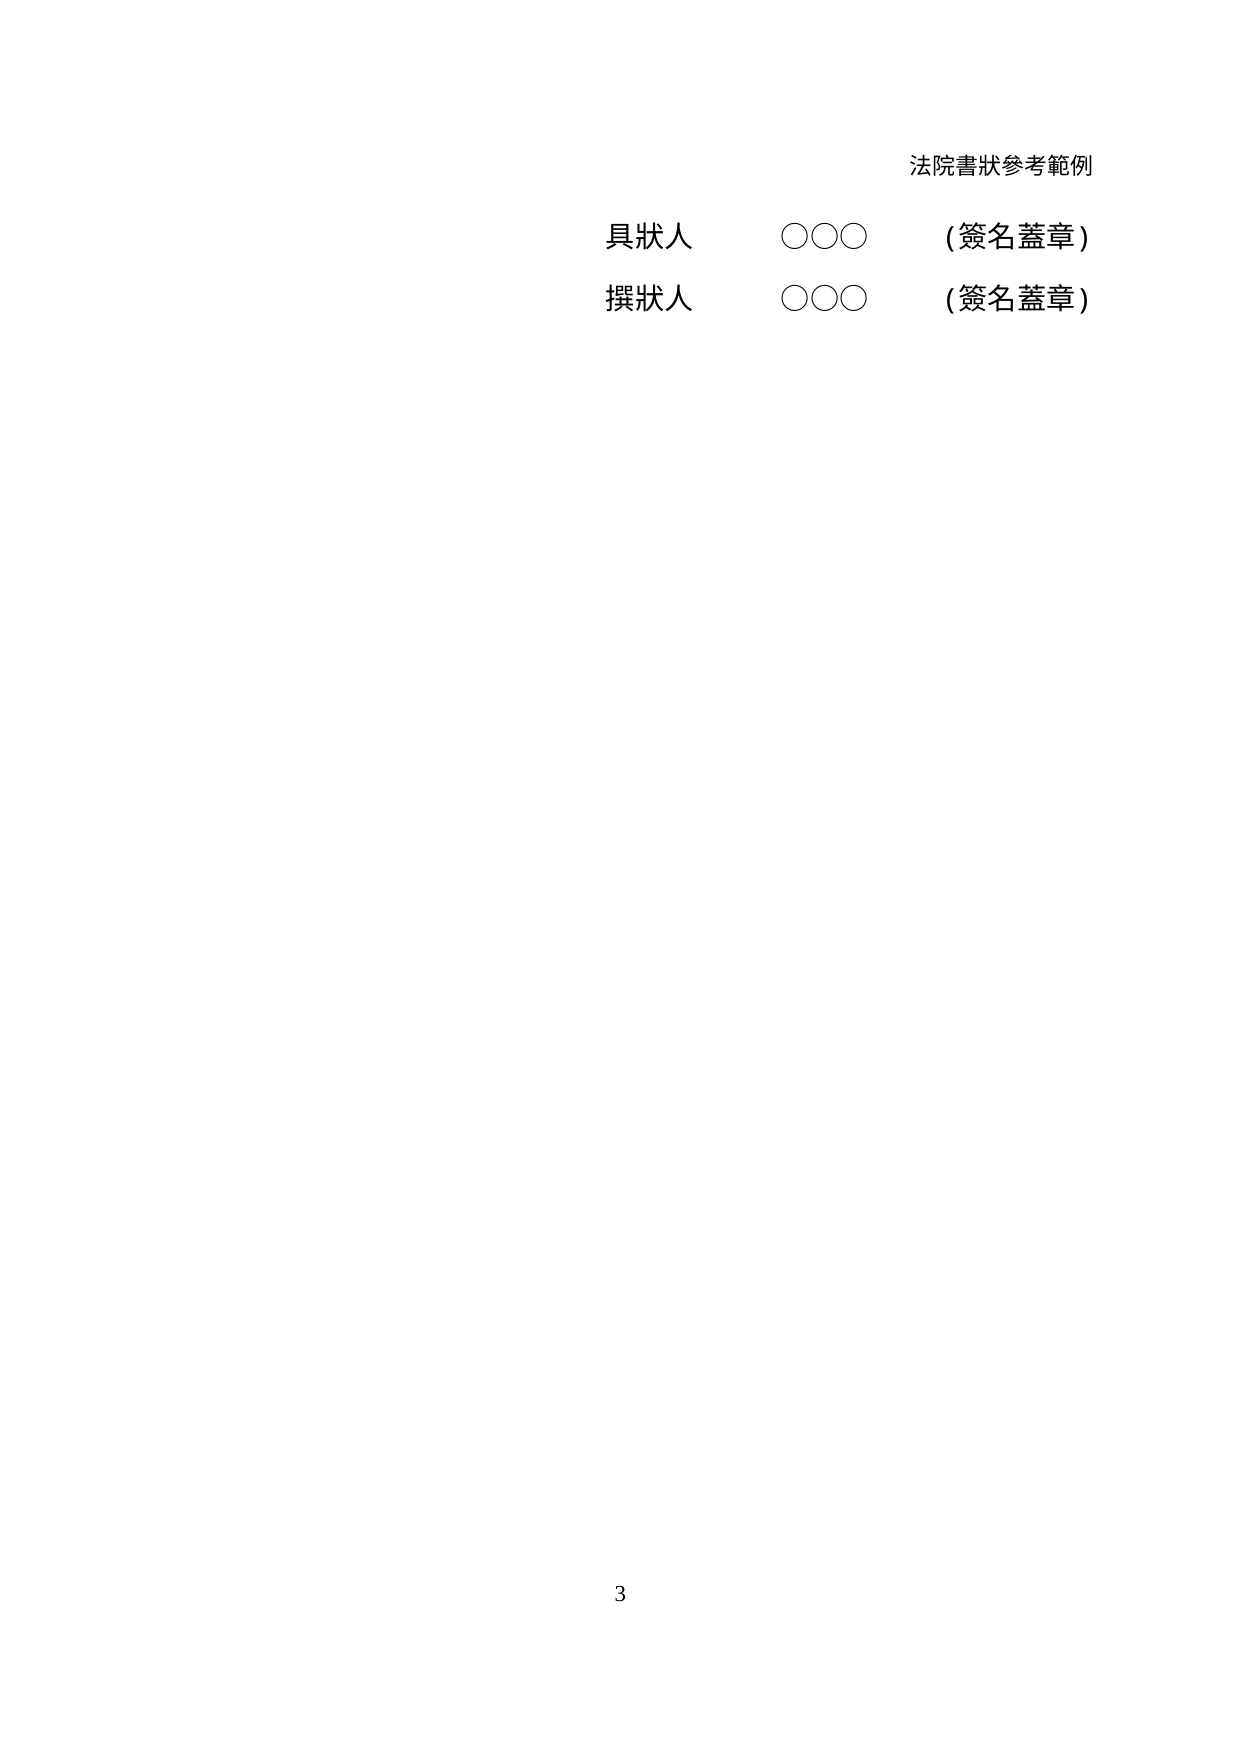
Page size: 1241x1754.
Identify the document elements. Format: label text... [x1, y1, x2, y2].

text 撰狀人 ○○○ (簽名蓋章) [148, 255, 1092, 318]
text 具狀人 ○○○ (簽名蓋章) [148, 193, 1092, 255]
